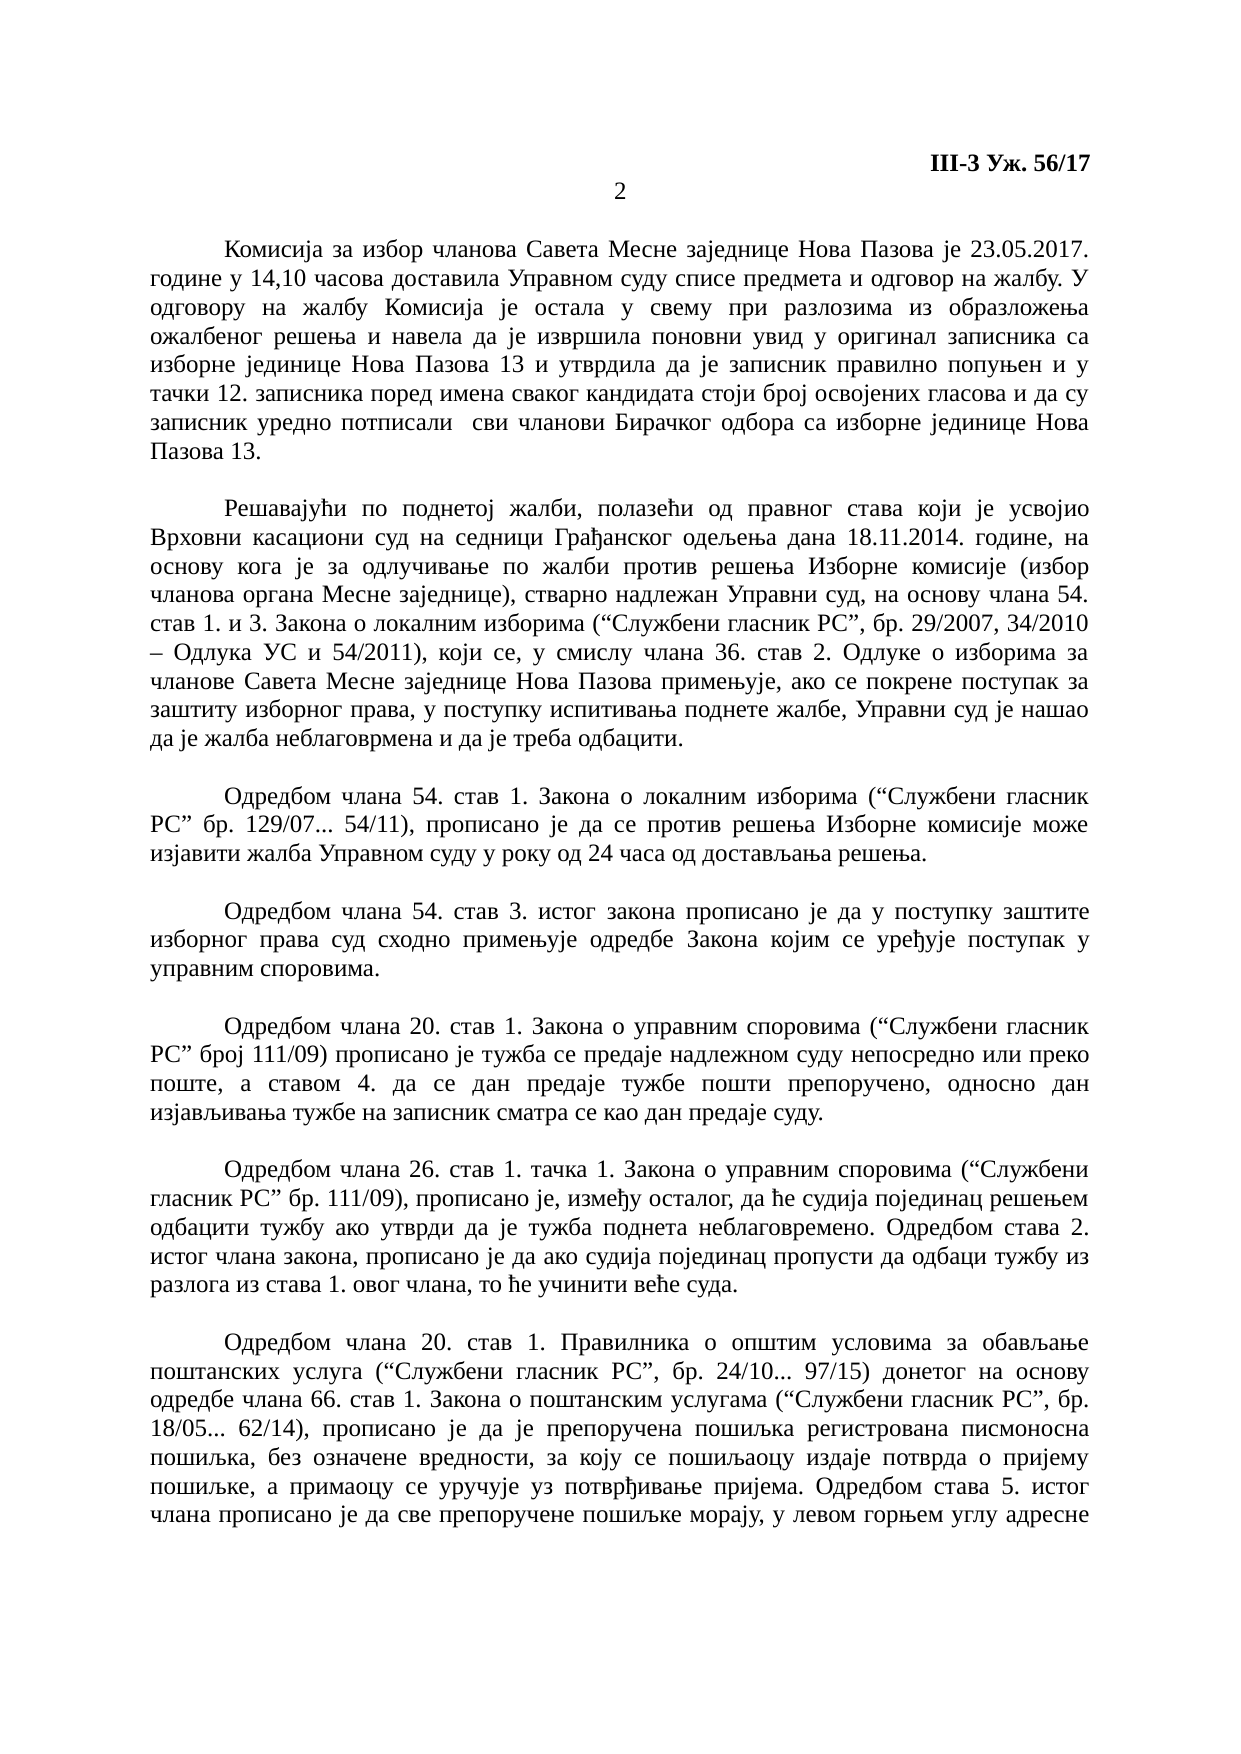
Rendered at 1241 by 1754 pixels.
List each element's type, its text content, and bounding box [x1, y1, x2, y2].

text Одредбом члана 54. став 1. Закона о локалним изборима (“Службени гласник РС” бр. 129/07... 54/11), прописано је да се против решења Изборне комисије може изјавити жалба Управном суду у року од 24 часа од достављања решења. [150, 781, 1090, 867]
text Решавајући по поднетој жалби, полазећи од правног става који је усвојио Врховни касациони суд на седници Грађанског одељења дана 18.11.2014. године, на основу кога је за одлучивање по жалби против решења Изборне комисије (избор чланова органа Месне заједнице), стварно надлежан Управни суд, на основу члана 54. став 1. и 3. Закона о локалним изборима (“Службени гласник РС”, бр. 29/2007, 34/2010 – Одлука УС и 54/2011), који се, у смислу члана 36. став 2. Одлуке о изборима за чланове Савета Месне заједнице Нова Пазова примењује, ако се покрене поступак за заштиту изборног права, у поступку испитивања поднете жалбе, Управни суд је нашао да је жалба неблаговрмена и да је треба одбацити. [150, 493, 1090, 752]
text Комисија за избор чланова Савета Месне заједнице Нова Пазова је 23.05.2017. године у 14,10 часова доставила Управном суду списе предмета и одговор на жалбу. У одговору на жалбу Комисија је остала у свему при разлозима из образложења ожалбеног решења и навела да је извршила поновни увид у оригинал записника са изборне јединице Нова Пазова 13 и утврдила да је записник правилно попуњен и у тачки 12. записника поред имена сваког кандидата стоји број освојених гласова и да су записник уредно потписали сви чланови Бирачког одбора са изборне јединице Нова Пазова 13. [150, 234, 1090, 464]
text Одредбом члана 54. став 3. истог закона прописано је да у поступку заштите изборног права суд сходно примењује одредбе Закона којим се уређује поступак у управним споровима. [150, 896, 1090, 982]
text Одредбом члана 20. став 1. Правилника о општим условима за обављање поштанских услуга (“Службени гласник РС”, бр. 24/10... 97/15) донетог на основу одредбе члана 66. став 1. Закона о поштанским услугама (“Службени гласник РС”, бр. 18/05... 62/14), прописано је да је препоручена пошиљка регистрована писмоносна пошиљка, без означене вредности, за коју се пошиљаоцу издаје потврда о пријему пошиљке, а примаоцу се уручује уз потврђивање пријема. Одредбом става 5. истог члана прописано је да све препоручене пошиљке морају, у левом горњем углу адресне [150, 1327, 1090, 1528]
text Одредбом члана 26. став 1. тачка 1. Закона о управним споровима (“Службени гласник РС” бр. 111/09), прописано је, између осталог, да ће судија појединац решењем одбацити тужбу ако утврди да је тужба поднета неблаговремено. Одредбом става 2. истог члана закона, прописано је да ако судија појединац пропусти да одбаци тужбу из разлога из става 1. овог члана, то ће учинити веће суда. [150, 1154, 1090, 1298]
text Одредбом члана 20. став 1. Закона о управним споровима (“Службени гласник РС” број 111/09) прописано је тужба се предаје надлежном суду непосредно или преко поште, а ставом 4. да се дан предаје тужбе пошти препоручено, односно дан изјављивања тужбе на записник сматра се као дан предаје суду. [150, 1011, 1090, 1126]
